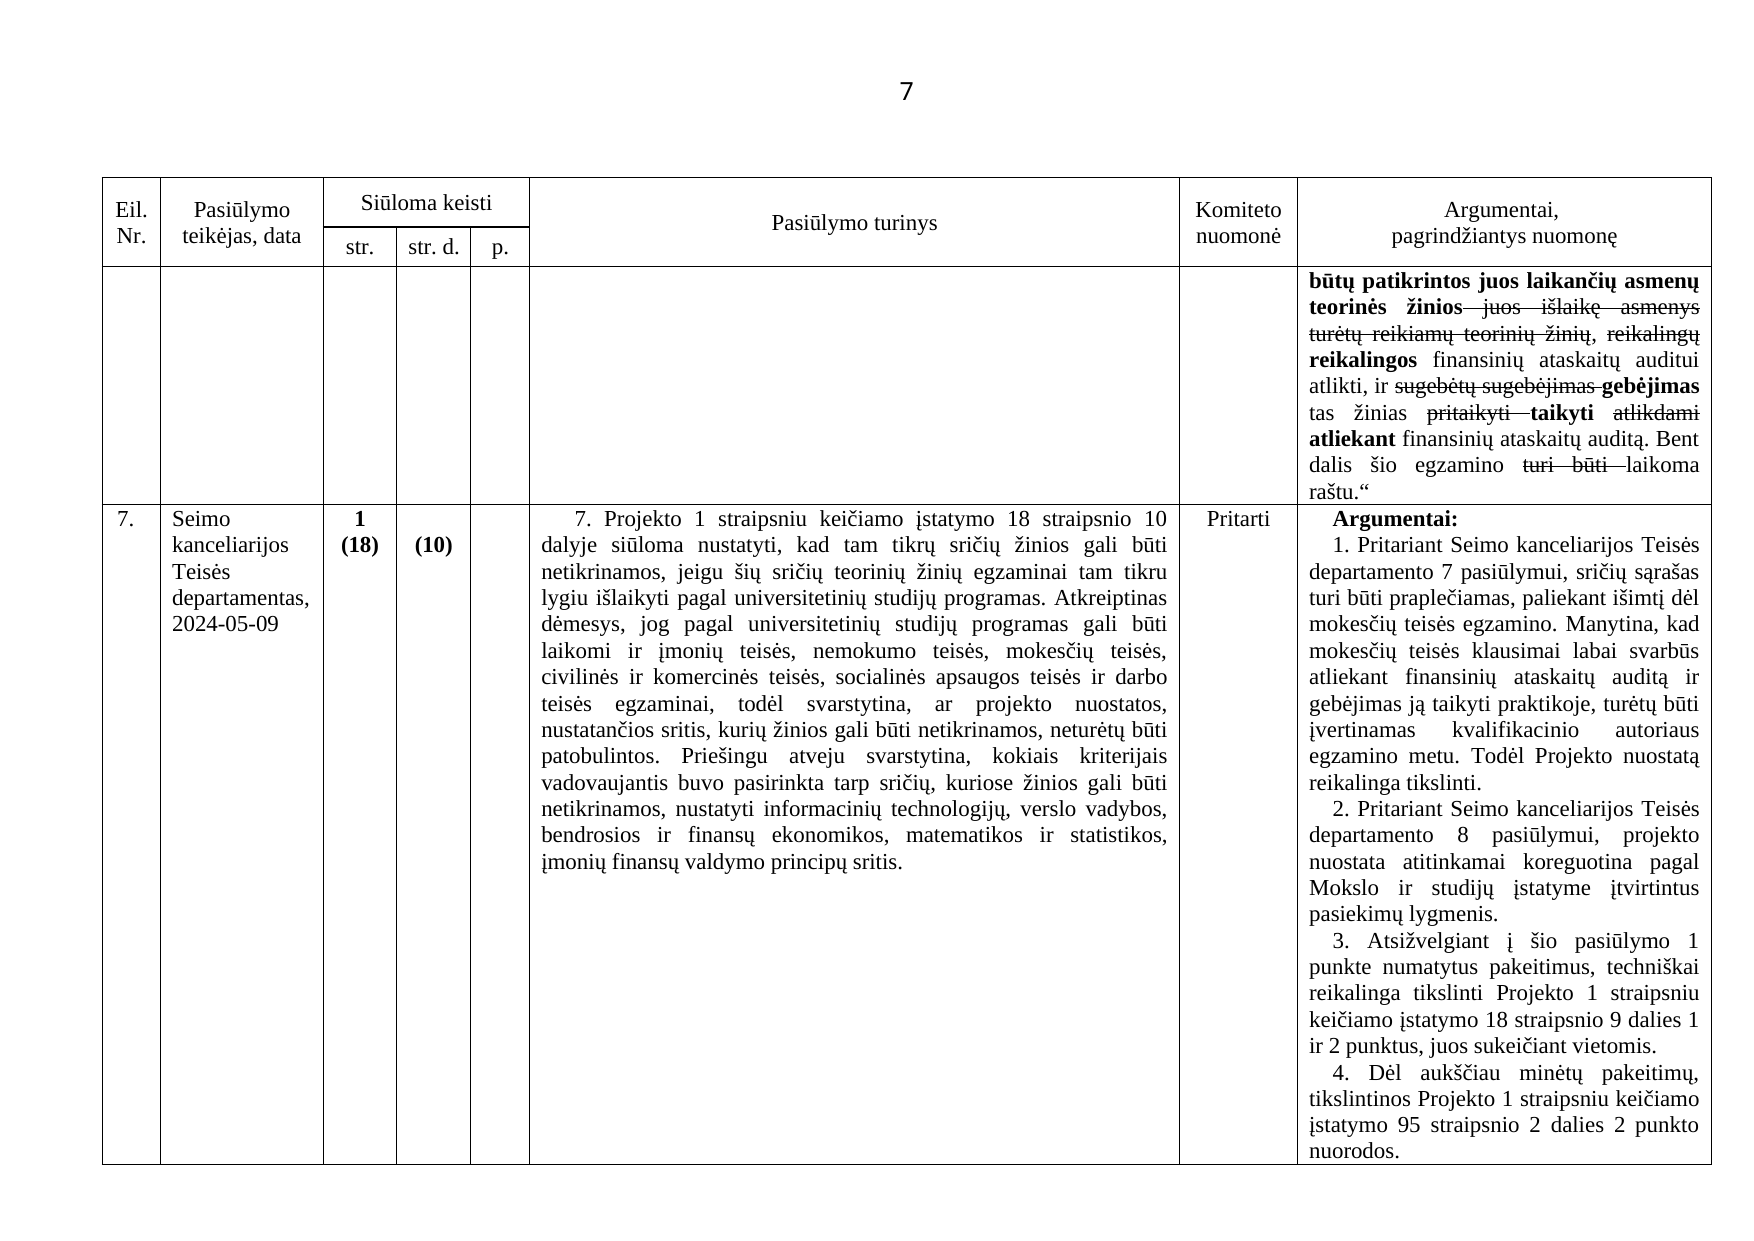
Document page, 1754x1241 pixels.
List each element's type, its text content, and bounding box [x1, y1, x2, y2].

table_cell [1180, 267, 1297, 504]
table_cell Argumentai: 1. Pritariant Seimo kanceliarijos Teisės departamento 7 pasiūlymui, sričių sąrašas turi būti praplečiamas, paliekant išimtį dėl mokesčių teisės egzamino. Manytina, kad mokesčių teisės klausimai labai svarbūs atliekant finansinių ataskaitų auditą ir gebėjimas ją taikyti praktikoje, turėtų būti įvertinamas kvalifikacinio autoriaus egzamino metu. Todėl Projekto nuostatą reikalinga tikslinti. 2. Pritariant Seimo kanceliarijos Teisės departamento 8 pasiūlymui, projekto nuostata atitinkamai koreguotina pagal Mokslo ir studijų įstatyme įtvirtintus pasiekimų lygmenis. 3. Atsižvelgiant į šio pasiūlymo 1 punkte numatytus pakeitimus, techniškai reikalinga tikslinti Projekto 1 straipsniu keičiamo įstatymo 18 straipsnio 9 dalies 1 ir 2 punktus, juos sukeičiant vietomis. 4. Dėl aukščiau minėtų pakeitimų, tikslintinos Projekto 1 straipsniu keičiamo įstatymo 95 straipsnio 2 dalies 2 punkto nuorodos. [1298, 505, 1711, 1164]
table_cell str. d. [397, 228, 470, 266]
table_header Eil. Nr. [103, 178, 160, 266]
table_header Pasiūlymo turinys [530, 178, 1179, 266]
table_cell str. [324, 228, 396, 266]
table_cell (10) [397, 505, 470, 1164]
table_cell [471, 267, 529, 504]
table_cell p. [471, 228, 529, 266]
table_cell [103, 267, 160, 504]
table_cell būtų patikrintos juos laikančių asmenų teorinės žinios juos išlaikę asmenys turėtų reikiamų teorinių žinių, reikalingų reikalingos finansinių ataskaitų auditui atlikti, ir sugebėtų sugebėjimas gebėjimas tas žinias pritaikyti taikyti atlikdami atliekant finansinių ataskaitų auditą. Bent dalis šio egzamino turi būti laikoma raštu.“ [1298, 267, 1711, 504]
table_cell Seimo kanceliarijos Teisės departamentas, 2024-05-09 [161, 505, 323, 1164]
table_cell [103, 505, 160, 1164]
table_cell 7. Projekto 1 straipsniu keičiamo įstatymo 18 straipsnio 10 dalyje siūloma nustatyti, kad tam tikrų sričių žinios gali būti netikrinamos, jeigu šių sričių teorinių žinių egzaminai tam tikru lygiu išlaikyti pagal universitetinių studijų programas. Atkreiptinas dėmesys, jog pagal universitetinių studijų programas gali būti laikomi ir įmonių teisės, nemokumo teisės, mokesčių teisės, civilinės ir komercinės teisės, socialinės apsaugos teisės ir darbo teisės egzaminai, todėl svarstytina, ar projekto nuostatos, nustatančios sritis, kurių žinios gali būti netikrinamos, neturėtų būti patobulintos. Priešingu atveju svarstytina, kokiais kriterijais vadovaujantis buvo pasirinkta tarp sričių, kuriose žinios gali būti netikrinamos, nustatyti informacinių technologijų, verslo vadybos, bendrosios ir finansų ekonomikos, matematikos ir statistikos, įmonių finansų valdymo principų sritis. [530, 505, 1179, 1164]
table_header Argumentai, pagrindžiantys nuomonę [1298, 178, 1711, 266]
table_cell [324, 267, 396, 504]
table_cell [471, 505, 529, 1164]
table_cell Pritarti [1180, 505, 1297, 1164]
table_header Siūloma keisti [324, 178, 529, 226]
table_cell [397, 267, 470, 504]
table_cell [161, 267, 323, 504]
table_header Komiteto nuomonė [1180, 178, 1297, 266]
table_header Pasiūlymo teikėjas, data [161, 178, 323, 266]
table_cell 1 (18) [324, 505, 396, 1164]
table_cell [530, 267, 1179, 504]
